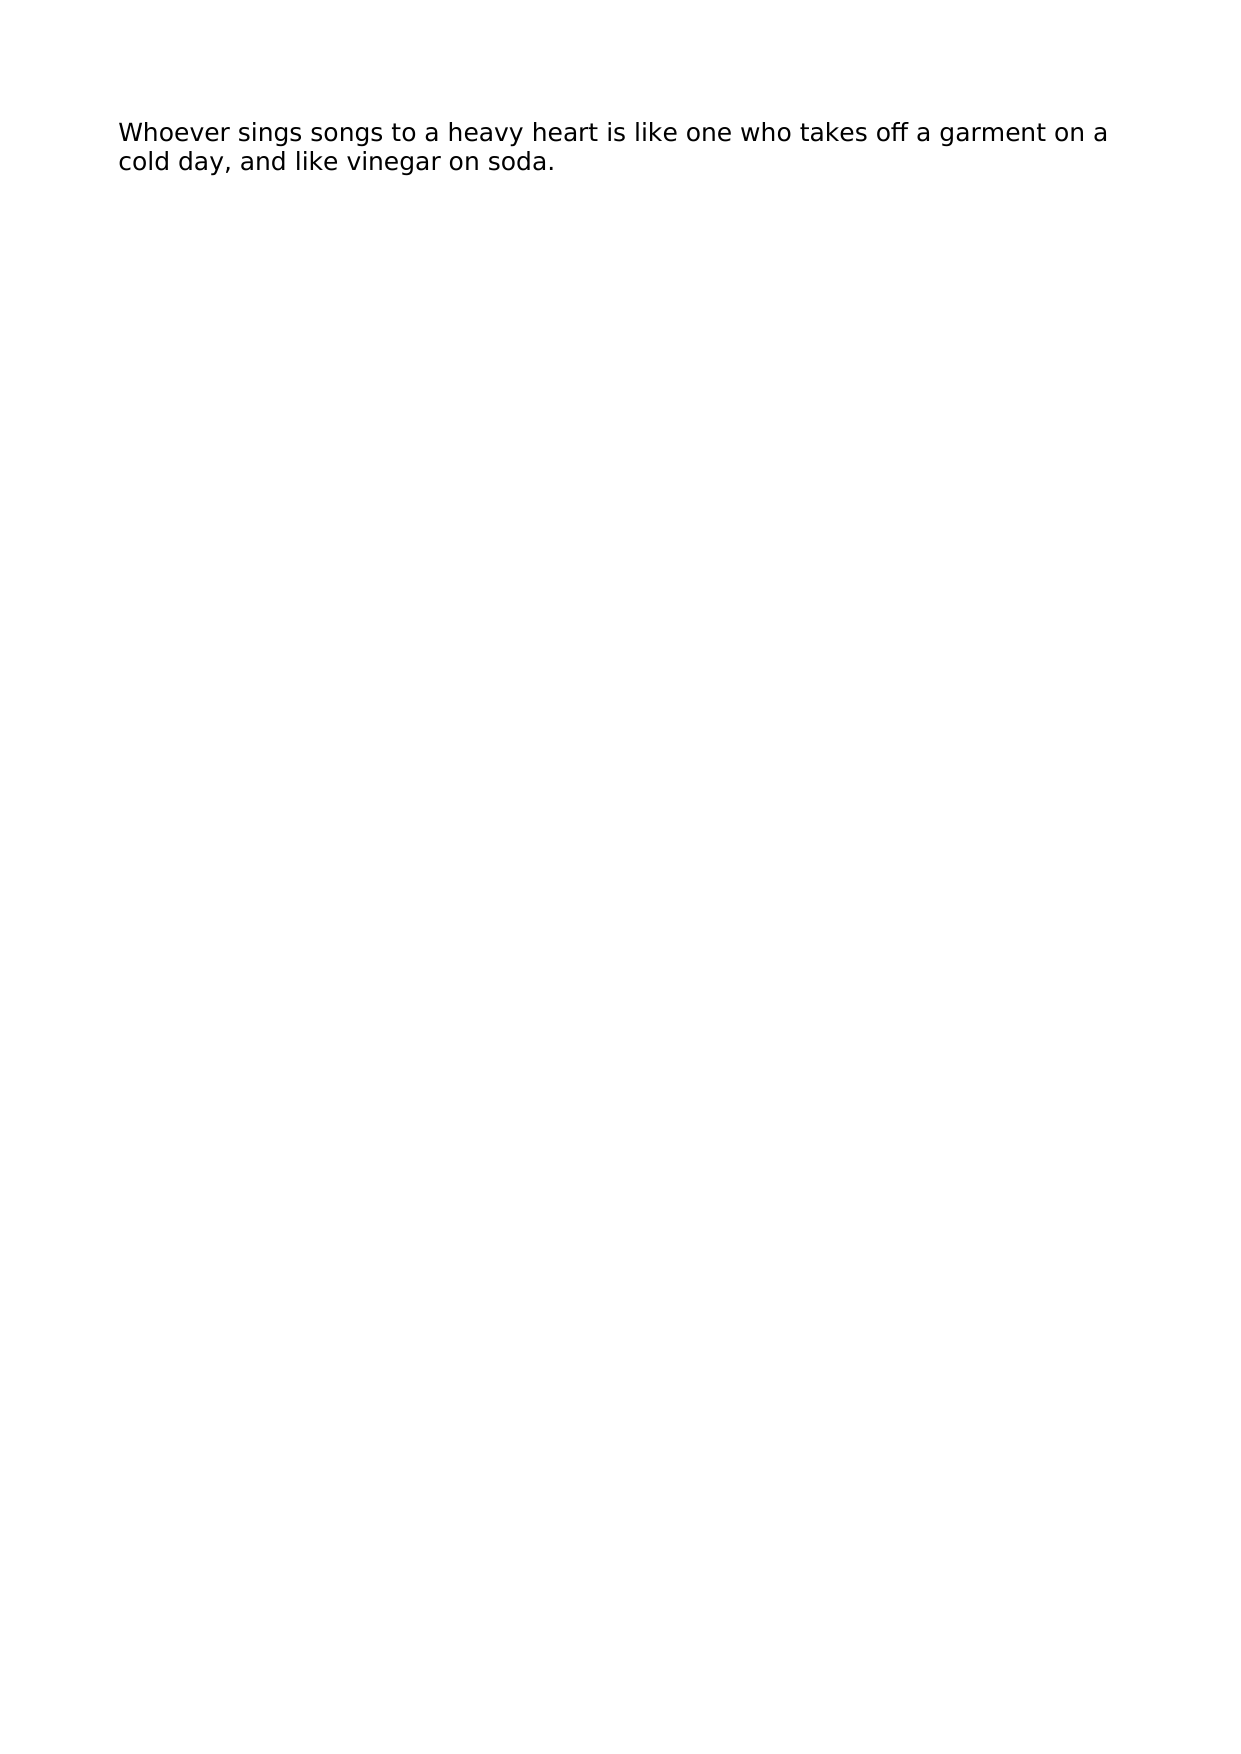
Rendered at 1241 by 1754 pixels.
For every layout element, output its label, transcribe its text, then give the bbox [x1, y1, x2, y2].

text Whoever sings songs to a heavy heart is like one who takes off a garment on a cold day, and like vinegar on soda. [118, 118, 1122, 176]
